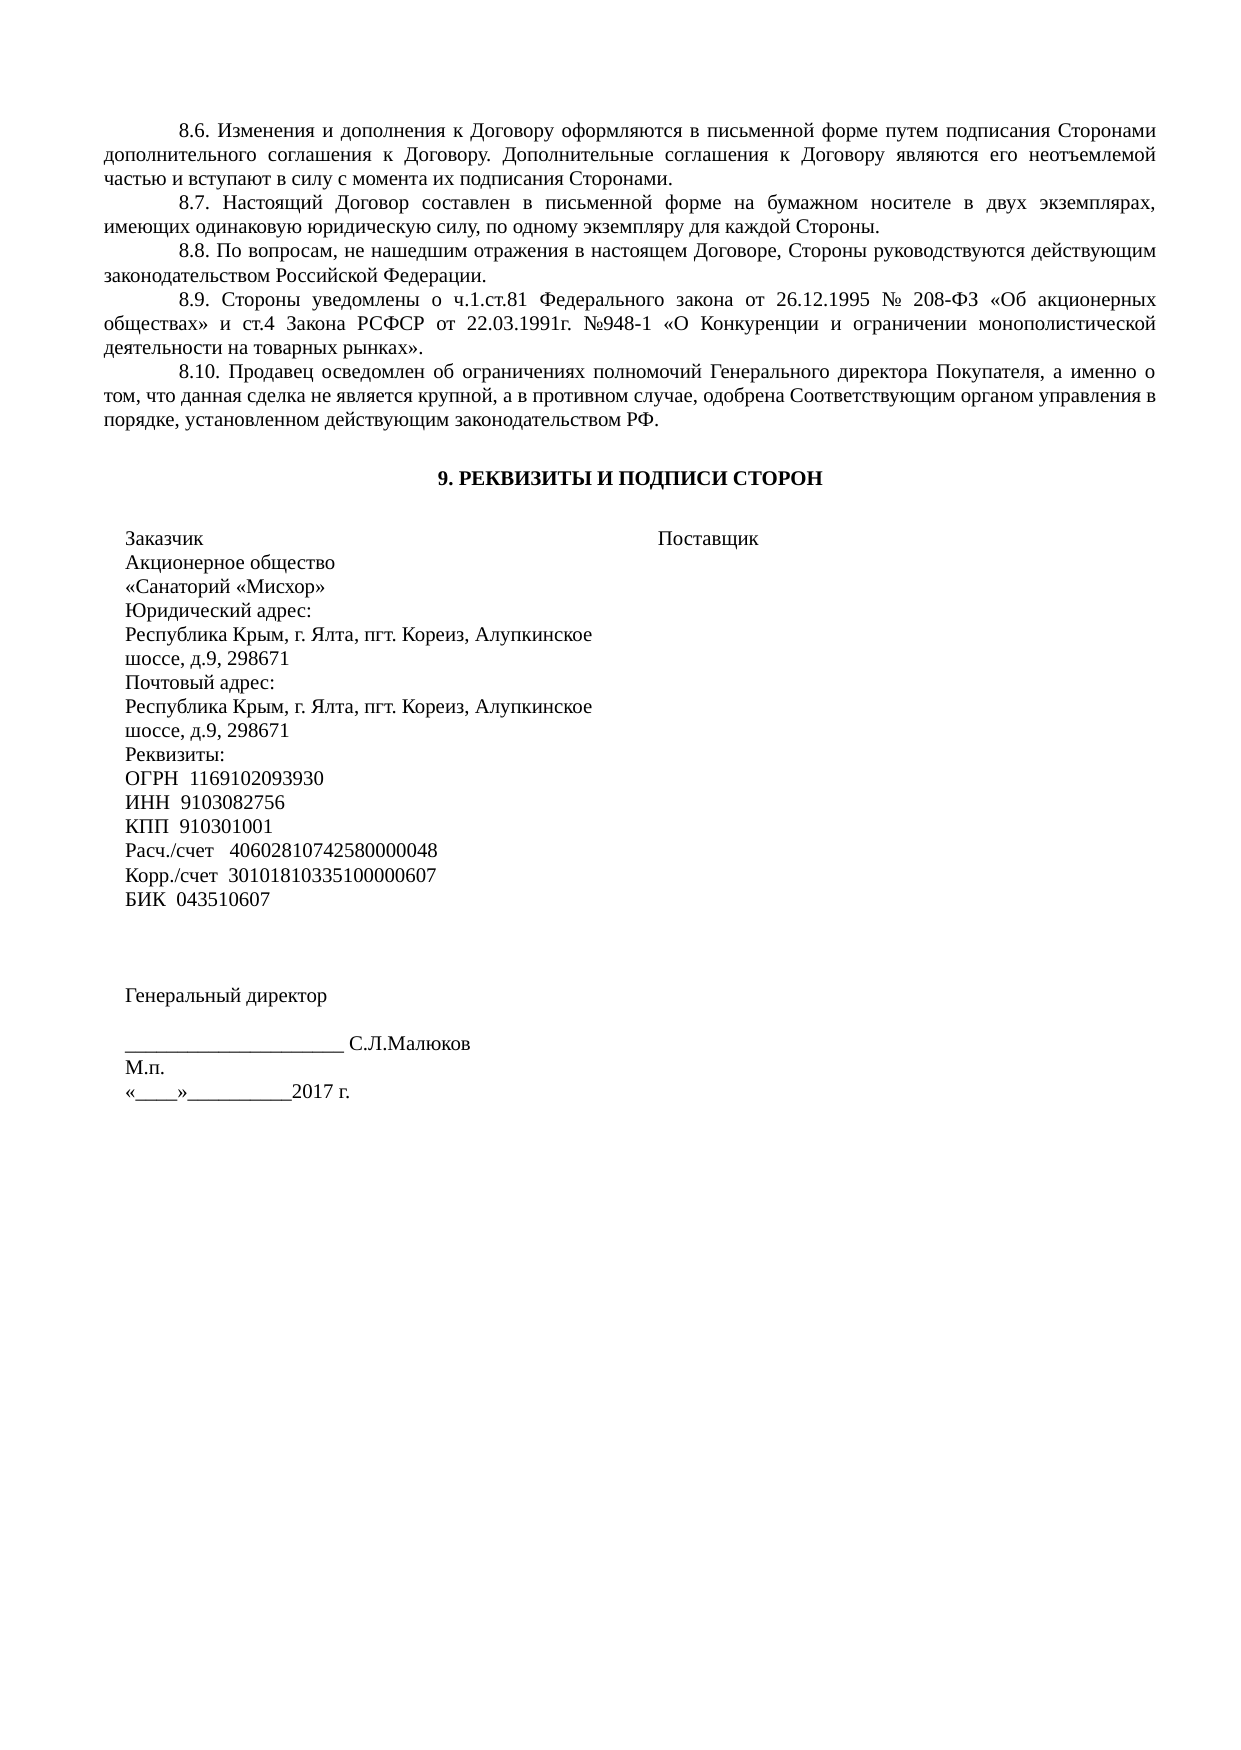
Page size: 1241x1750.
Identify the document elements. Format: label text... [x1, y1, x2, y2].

text 8.10. Продавец осведомлен об ограничениях полномочий Генерального директора Покупателя, а именно о том, что данная сделка не является крупной, а в противном случае, одобрена Соответствующим органом управления в порядке, установленном действующим законодательством РФ. [103, 359, 1157, 431]
text 8.6. Изменения и дополнения к Договору оформляются в письменной форме путем подписания Сторонами дополнительного соглашения к Договору. Дополнительные соглашения к Договору являются его неотъемлемой частью и вступают в силу с момента их подписания Сторонами. [103, 118, 1157, 190]
table_header Поставщик [646, 526, 1179, 1127]
table_header Заказчик Акционерное общество «Санаторий «Мисхор» Юридический адрес: Республика Крым, г. Ялта, пгт. Кореиз, Алупкинское шоссе, д.9, 298671 Почтовый адрес: Республика Крым, г. Ялта, пгт. Кореиз, Алупкинское шоссе, д.9, 298671 Реквизиты: ОГРН 1169102093930 ИНН 9103082756 КПП 910301001 Расч./счет 40602810742580000048 Корр./счет 30101810335100000607 БИК 043510607 Генеральный директор _____________________ С.Л.Малюков М.п. «____»__________2017 г. [114, 526, 646, 1127]
text 8.7. Настоящий Договор составлен в письменной форме на бумажном носителе в двух экземплярах, имеющих одинаковую юридическую силу, по одному экземпляру для каждой Стороны. [103, 190, 1157, 238]
text 8.9. Стороны уведомлены о ч.1.ст.81 Федерального закона от 26.12.1995 № 208-ФЗ «Об акционерных обществах» и ст.4 Закона РСФСР от 22.03.1991г. №948-1 «О Конкуренции и ограничении монополистической деятельности на товарных рынках». [103, 287, 1157, 359]
text 8.8. По вопросам, не нашедшим отражения в настоящем Договоре, Стороны руководствуются действующим законодательством Российской Федерации. [103, 238, 1157, 287]
subtitle 9. РЕКВИЗИТЫ И ПОДПИСИ СТОРОН [103, 466, 1157, 490]
